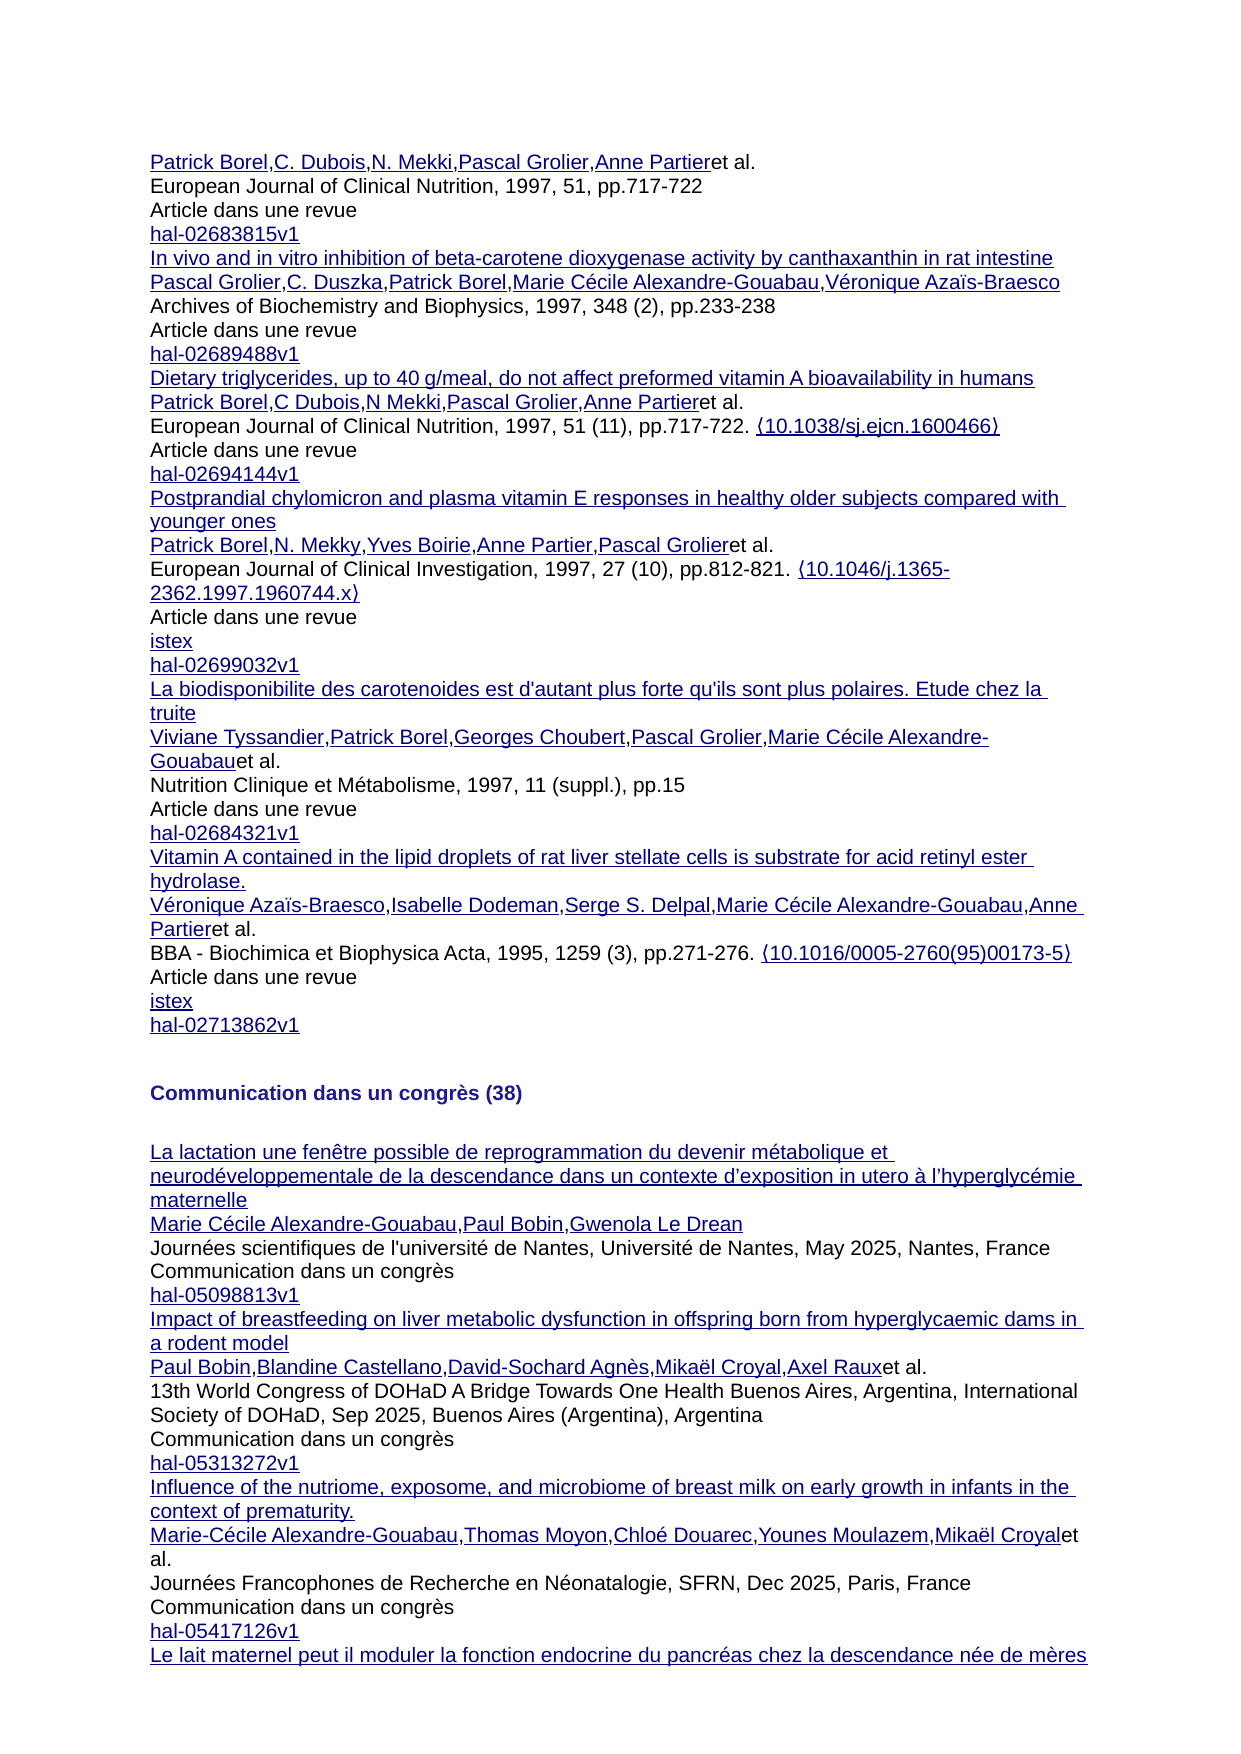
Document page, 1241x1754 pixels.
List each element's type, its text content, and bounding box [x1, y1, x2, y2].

table_cell Influence of the nutriome, exposome, and microbiome of breast milk on early growth in infants in the context of prematurity. Marie-Cécile Alexandre-Gouabau,Thomas Moyon,Chloé Douarec,Younes Moulazem,Mikaël Croyalet al. Journées Francophones de Recherche en Néonatalogie, SFRN, Dec 2025, Paris, France Communication dans un congrès hal-05417126v1 [150, 1475, 1090, 1643]
table_cell La biodisponibilite des carotenoides est d'autant plus forte qu'ils sont plus polaires. Etude chez la truite Viviane Tyssandier,Patrick Borel,Georges Choubert,Pascal Grolier,Marie Cécile Alexandre-Gouabauet al. Nutrition Clinique et Métabolisme, 1997, 11 (suppl.), pp.15 Article dans une revue hal-02684321v1 [150, 677, 1090, 845]
table_cell Postprandial chylomicron and plasma vitamin E responses in healthy older subjects compared with younger ones Patrick Borel,N. Mekky,Yves Boirie,Anne Partier,Pascal Grolieret al. European Journal of Clinical Investigation, 1997, 27 (10), pp.812-821. ⟨10.1046/j.1365-2362.1997.1960744.x⟩ Article dans une revue istex hal-02699032v1 [150, 485, 1090, 677]
table_cell Le lait maternel peut il moduler la fonction endocrine du pancréas chez la descendance née de mères [150, 1643, 1090, 1667]
table_cell In vivo and in vitro inhibition of beta-carotene dioxygenase activity by canthaxanthin in rat intestine Pascal Grolier,C. Duszka,Patrick Borel,Marie Cécile Alexandre-Gouabau,Véronique Azaïs-Braesco Archives of Biochemistry and Biophysics, 1997, 348 (2), pp.233-238 Article dans une revue hal-02689488v1 [150, 246, 1090, 366]
table_cell Patrick Borel,C. Dubois,N. Mekki,Pascal Grolier,Anne Partieret al. European Journal of Clinical Nutrition, 1997, 51, pp.717-722 Article dans une revue hal-02683815v1 [150, 150, 1090, 246]
table_cell Vitamin A contained in the lipid droplets of rat liver stellate cells is substrate for acid retinyl ester hydrolase. Véronique Azaïs-Braesco,Isabelle Dodeman,Serge S. Delpal,Marie Cécile Alexandre-Gouabau,Anne Partieret al. BBA - Biochimica et Biophysica Acta, 1995, 1259 (3), pp.271-276. ⟨10.1016/0005-2760(95)00173-5⟩ Article dans une revue istex hal-02713862v1 [150, 845, 1090, 1036]
table_cell Impact of breastfeeding on liver metabolic dysfunction in offspring born from hyperglycaemic dams in a rodent model Paul Bobin,Blandine Castellano,David-Sochard Agnès,Mikaël Croyal,Axel Rauxet al. 13th World Congress of DOHaD A Bridge Towards One Health Buenos Aires, Argentina, International Society of DOHaD, Sep 2025, Buenos Aires (Argentina), Argentina Communication dans un congrès hal-05313272v1 [150, 1307, 1090, 1475]
subtitle Communication dans un congrès (38) [150, 1081, 1090, 1105]
table_cell Dietary triglycerides, up to 40 g/meal, do not affect preformed vitamin A bioavailability in humans Patrick Borel,C Dubois,N Mekki,Pascal Grolier,Anne Partieret al. European Journal of Clinical Nutrition, 1997, 51 (11), pp.717-722. ⟨10.1038/sj.ejcn.1600466⟩ Article dans une revue hal-02694144v1 [150, 366, 1090, 485]
table_header La lactation une fenêtre possible de reprogrammation du devenir métabolique et neurodéveloppementale de la descendance dans un contexte d’exposition in utero à l’hyperglycémie maternelle Marie Cécile Alexandre-Gouabau,Paul Bobin,Gwenola Le Drean Journées scientifiques de l'université de Nantes, Université de Nantes, May 2025, Nantes, France Communication dans un congrès hal-05098813v1 [150, 1140, 1090, 1307]
